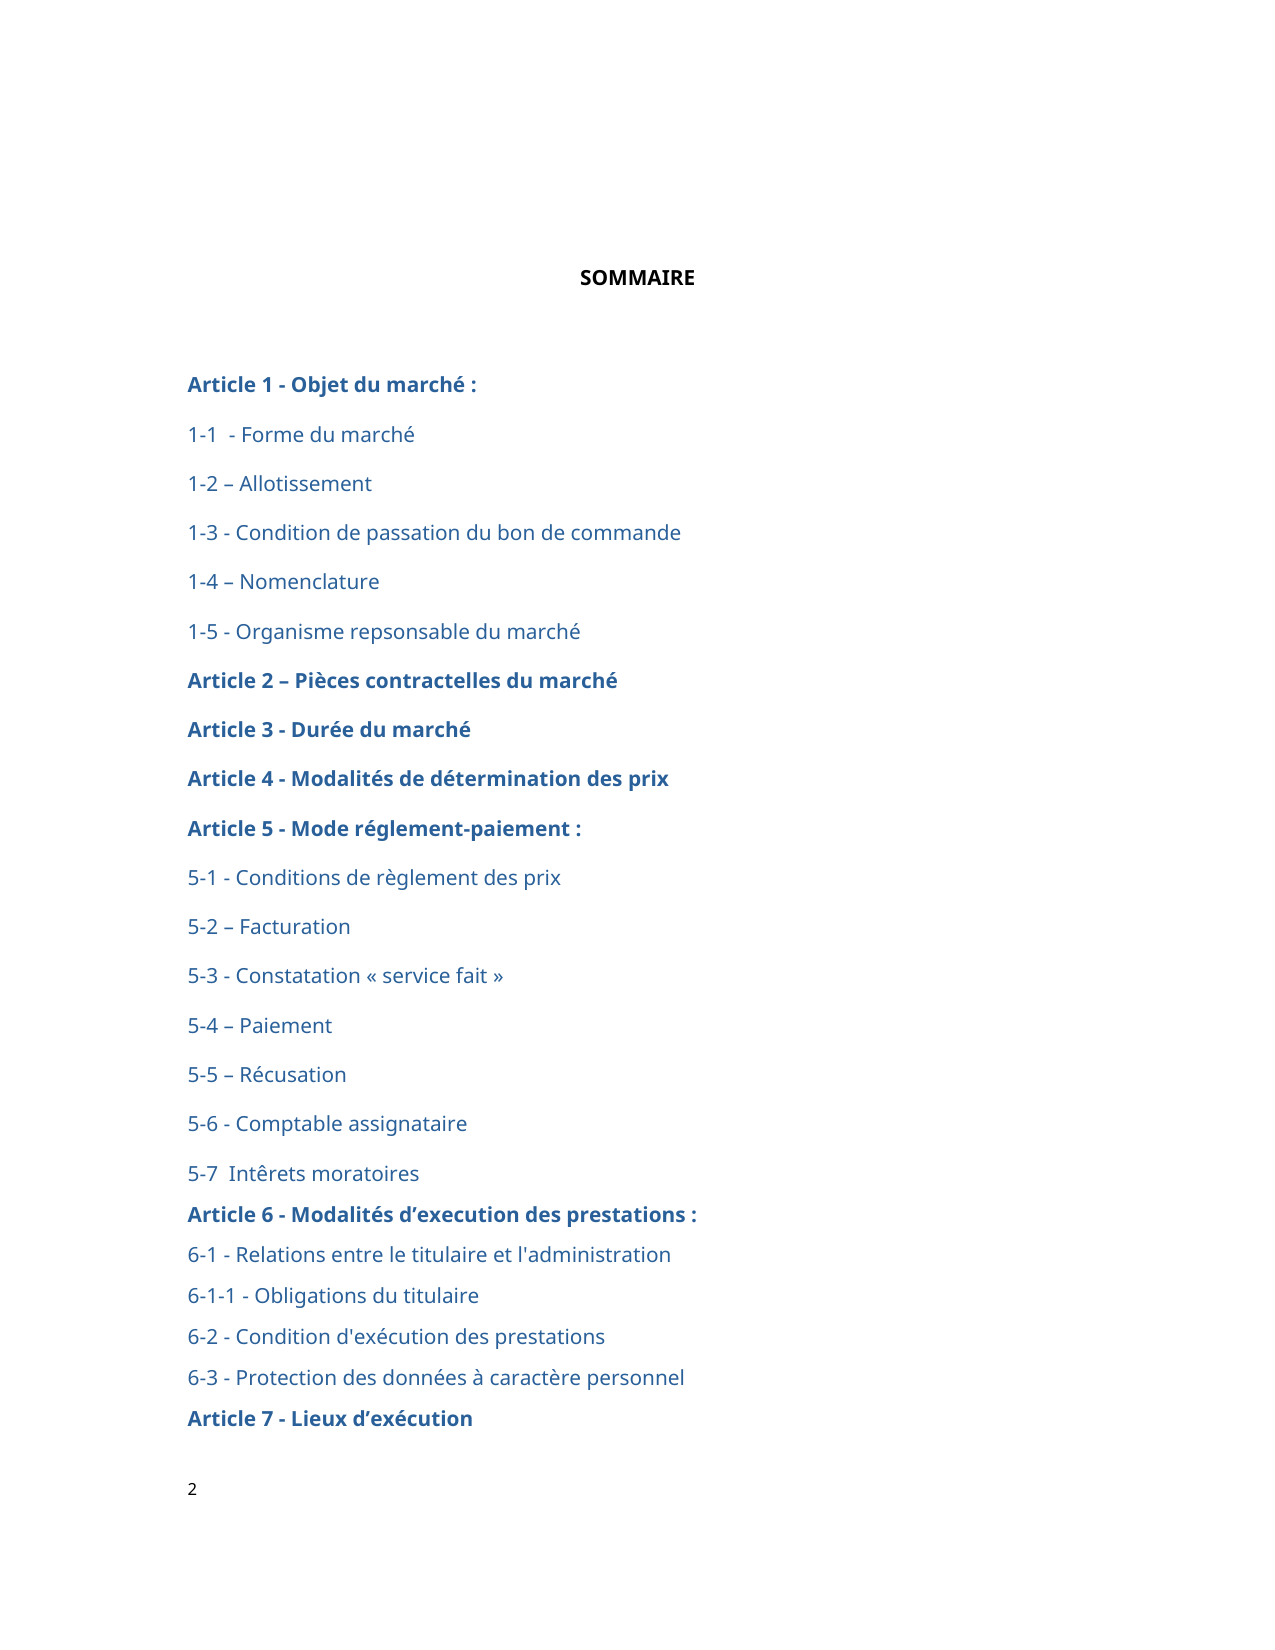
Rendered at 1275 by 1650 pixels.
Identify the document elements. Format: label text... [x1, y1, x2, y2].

text 6-3 - Protection des données à caractère personnel [187, 1363, 1087, 1392]
text 1-2 – Allotissement [187, 469, 1087, 497]
text 1-1 - Forme du marché [187, 420, 1087, 448]
text 5-2 – Facturation [187, 912, 1087, 941]
text 6-2 - Condition d'exécution des prestations [187, 1322, 1087, 1351]
text Article 3 - Durée du marché [187, 715, 1087, 744]
text 5-4 – Paiement [187, 1011, 1087, 1039]
text Article 2 – Pièces contractelles du marché [187, 666, 1087, 694]
text 5-7 Intêrets moratoires [187, 1159, 1087, 1187]
text 1-4 – Nomenclature [187, 567, 1087, 596]
text 6-1-1 - Obligations du titulaire [187, 1282, 1087, 1310]
text 5-1 - Conditions de règlement des prix [187, 863, 1087, 892]
text Article 5 - Mode réglement-paiement : [187, 814, 1087, 842]
text 1-5 - Organisme repsonsable du marché [187, 617, 1087, 645]
text 5-5 – Récusation [187, 1060, 1087, 1089]
text 5-6 - Comptable assignataire [187, 1109, 1087, 1138]
text Article 4 - Modalités de détermination des prix [187, 764, 1087, 793]
text Article 7 - Lieux d’exécution [187, 1404, 1087, 1433]
text 5-3 - Constatation « service fait » [187, 962, 1087, 990]
text 6-1 - Relations entre le titulaire et l'administration [187, 1241, 1087, 1269]
text Article 6 - Modalités d’execution des prestations : [187, 1200, 1087, 1228]
text Article 1 - Objet du marché : [187, 370, 1087, 399]
text SOMMAIRE [187, 263, 1087, 292]
text 1-3 - Condition de passation du bon de commande [187, 518, 1087, 547]
